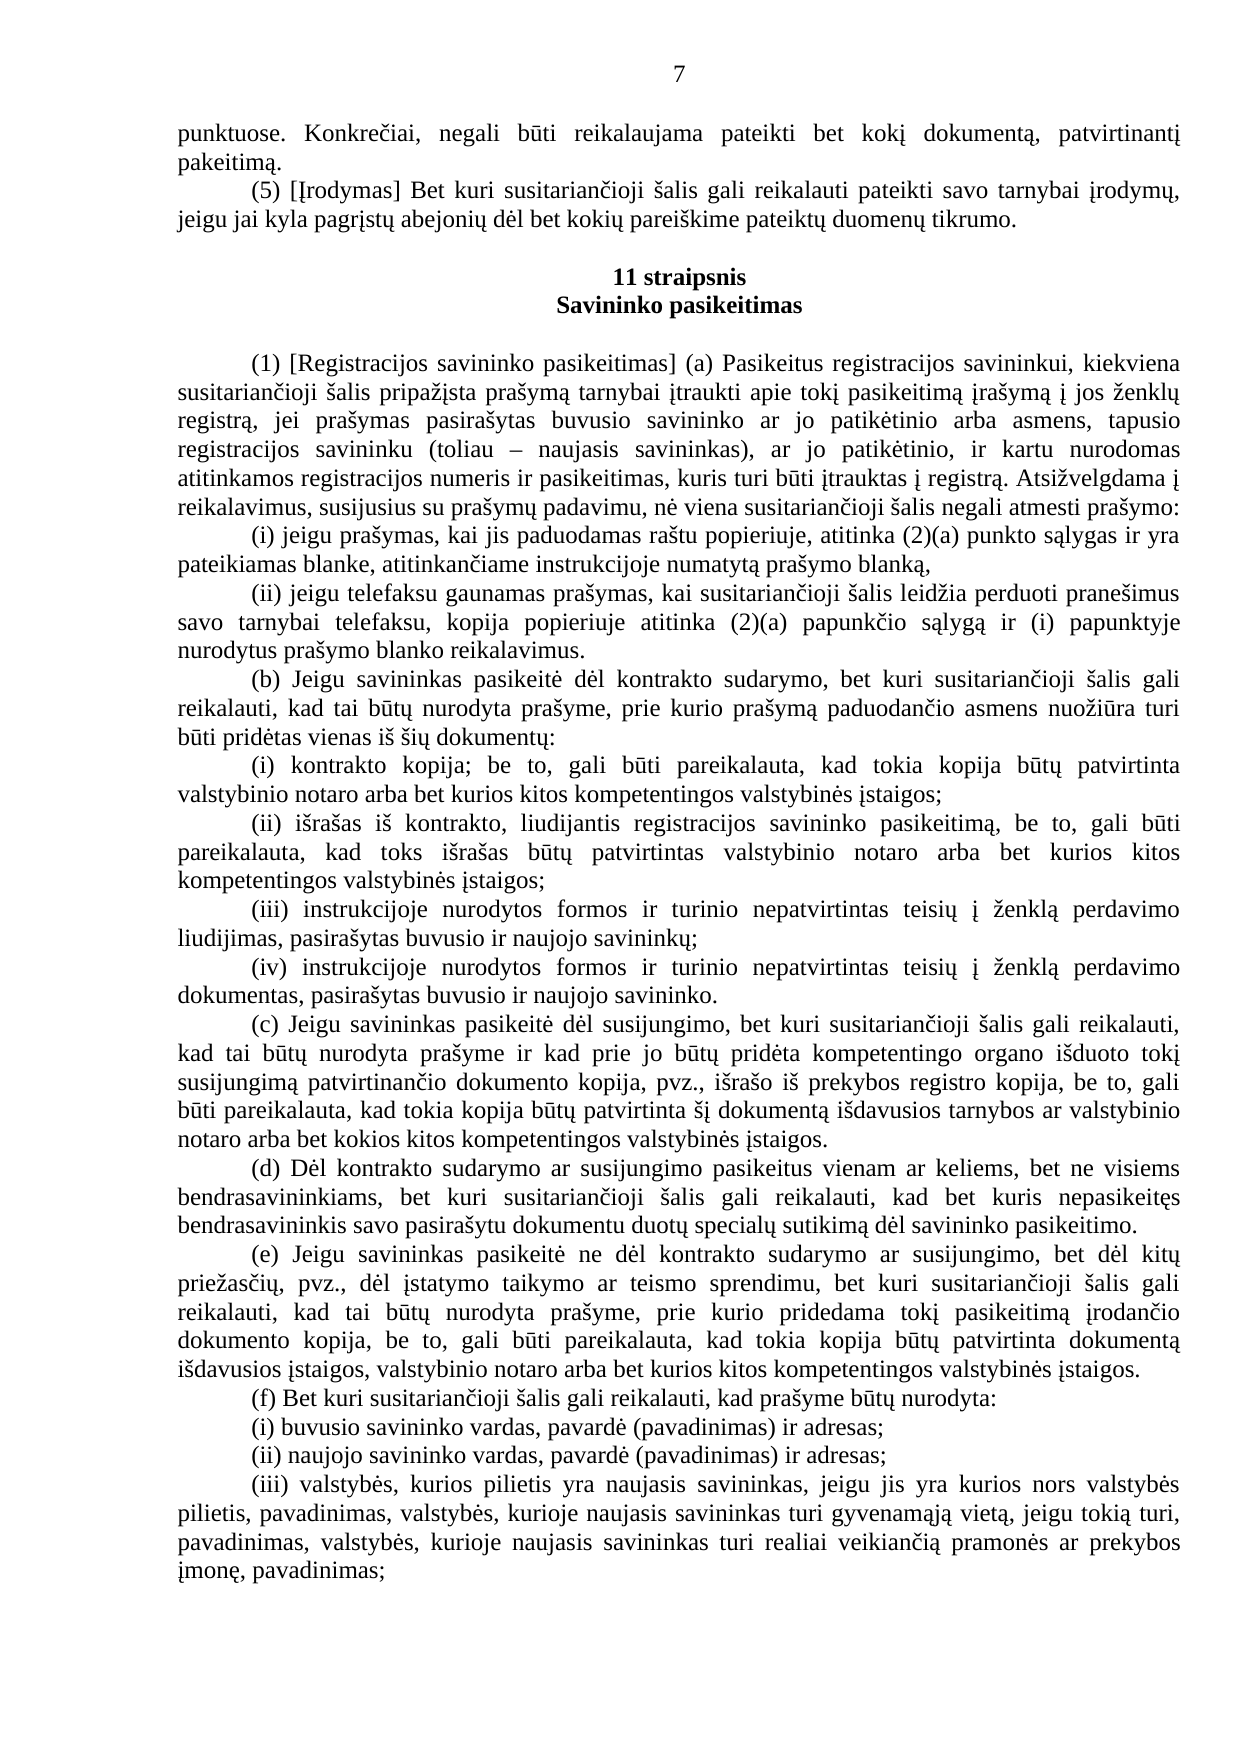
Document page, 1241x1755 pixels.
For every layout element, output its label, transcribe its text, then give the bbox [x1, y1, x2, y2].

text (f) Bet kuri susitariančioji šalis gali reikalauti, kad prašyme būtų nurodyta: [177, 1383, 1181, 1412]
text (iv) instrukcijoje nurodytos formos ir turinio nepatvirtintas teisių į ženklą perdavimo dokumentas, pasirašytas buvusio ir naujojo savininko. [177, 952, 1181, 1009]
text (e) Jeigu savininkas pasikeitė ne dėl kontrakto sudarymo ar susijungimo, bet dėl kitų priežasčių, pvz., dėl įstatymo taikymo ar teismo sprendimu, bet kuri susitariančioji šalis gali reikalauti, kad tai būtų nurodyta prašyme, prie kurio pridedama tokį pasikeitimą įrodančio dokumento kopija, be to, gali būti pareikalauta, kad tokia kopija būtų patvirtinta dokumentą išdavusios įstaigos, valstybinio notaro arba bet kurios kitos kompetentingos valstybinės įstaigos. [177, 1239, 1181, 1383]
text punktuose. Konkrečiai, negali būti reikalaujama pateikti bet kokį dokumentą, patvirtinantį pakeitimą. [177, 118, 1181, 176]
text (ii) naujojo savininko vardas, pavardė (pavadinimas) ir adresas; [177, 1441, 1181, 1469]
text (ii) išrašas iš kontrakto, liudijantis registracijos savininko pasikeitimą, be to, gali būti pareikalauta, kad toks išrašas būtų patvirtintas valstybinio notaro arba bet kurios kitos kompetentingos valstybinės įstaigos; [177, 808, 1181, 894]
text 11 straipsnis [177, 262, 1181, 291]
text (iii) valstybės, kurios pilietis yra naujasis savininkas, jeigu jis yra kurios nors valstybės pilietis, pavadinimas, valstybės, kurioje naujasis savininkas turi gyvenamąją vietą, jeigu tokią turi, pavadinimas, valstybės, kurioje naujasis savininkas turi realiai veikiančią pramonės ar prekybos įmonę, pavadinimas; [177, 1469, 1181, 1584]
text (c) Jeigu savininkas pasikeitė dėl susijungimo, bet kuri susitariančioji šalis gali reikalauti, kad tai būtų nurodyta prašyme ir kad prie jo būtų pridėta kompetentingo organo išduoto tokį susijungimą patvirtinančio dokumento kopija, pvz., išrašo iš prekybos registro kopija, be to, gali būti pareikalauta, kad tokia kopija būtų patvirtinta šį dokumentą išdavusios tarnybos ar valstybinio notaro arba bet kokios kitos kompetentingos valstybinės įstaigos. [177, 1009, 1181, 1153]
text (i) buvusio savininko vardas, pavardė (pavadinimas) ir adresas; [177, 1412, 1181, 1441]
text (i) kontrakto kopija; be to, gali būti pareikalauta, kad tokia kopija būtų patvirtinta valstybinio notaro arba bet kurios kitos kompetentingos valstybinės įstaigos; [177, 751, 1181, 808]
text Savininko pasikeitimas [177, 291, 1181, 319]
text (iii) instrukcijoje nurodytos formos ir turinio nepatvirtintas teisių į ženklą perdavimo liudijimas, pasirašytas buvusio ir naujojo savininkų; [177, 894, 1181, 952]
text (d) Dėl kontrakto sudarymo ar susijungimo pasikeitus vienam ar keliems, bet ne visiems bendrasavininkiams, bet kuri susitariančioji šalis gali reikalauti, kad bet kuris nepasikeitęs bendrasavininkis savo pasirašytu dokumentu duotų specialų sutikimą dėl savininko pasikeitimo. [177, 1153, 1181, 1239]
text (5) [Įrodymas] Bet kuri susitariančioji šalis gali reikalauti pateikti savo tarnybai įrodymų, jeigu jai kyla pagrįstų abejonių dėl bet kokių pareiškime pateiktų duomenų tikrumo. [177, 176, 1181, 233]
text (1) [Registracijos savininko pasikeitimas] (a) Pasikeitus registracijos savininkui, kiekviena susitariančioji šalis pripažįsta prašymą tarnybai įtraukti apie tokį pasikeitimą įrašymą į jos ženklų registrą, jei prašymas pasirašytas buvusio savininko ar jo patikėtinio arba asmens, tapusio registracijos savininku (toliau – naujasis savininkas), ar jo patikėtinio, ir kartu nurodomas atitinkamos registracijos numeris ir pasikeitimas, kuris turi būti įtrauktas į registrą. Atsižvelgdama į reikalavimus, susijusius su prašymų padavimu, nė viena susitariančioji šalis negali atmesti prašymo: [177, 348, 1181, 521]
text (ii) jeigu telefaksu gaunamas prašymas, kai susitariančioji šalis leidžia perduoti pranešimus savo tarnybai telefaksu, kopija popieriuje atitinka (2)(a) papunkčio sąlygą ir (i) papunktyje nurodytus prašymo blanko reikalavimus. [177, 578, 1181, 664]
text (i) jeigu prašymas, kai jis paduodamas raštu popieriuje, atitinka (2)(a) punkto sąlygas ir yra pateikiamas blanke, atitinkančiame instrukcijoje numatytą prašymo blanką, [177, 521, 1181, 578]
text (b) Jeigu savininkas pasikeitė dėl kontrakto sudarymo, bet kuri susitariančioji šalis gali reikalauti, kad tai būtų nurodyta prašyme, prie kurio prašymą paduodančio asmens nuožiūra turi būti pridėtas vienas iš šių dokumentų: [177, 664, 1181, 751]
